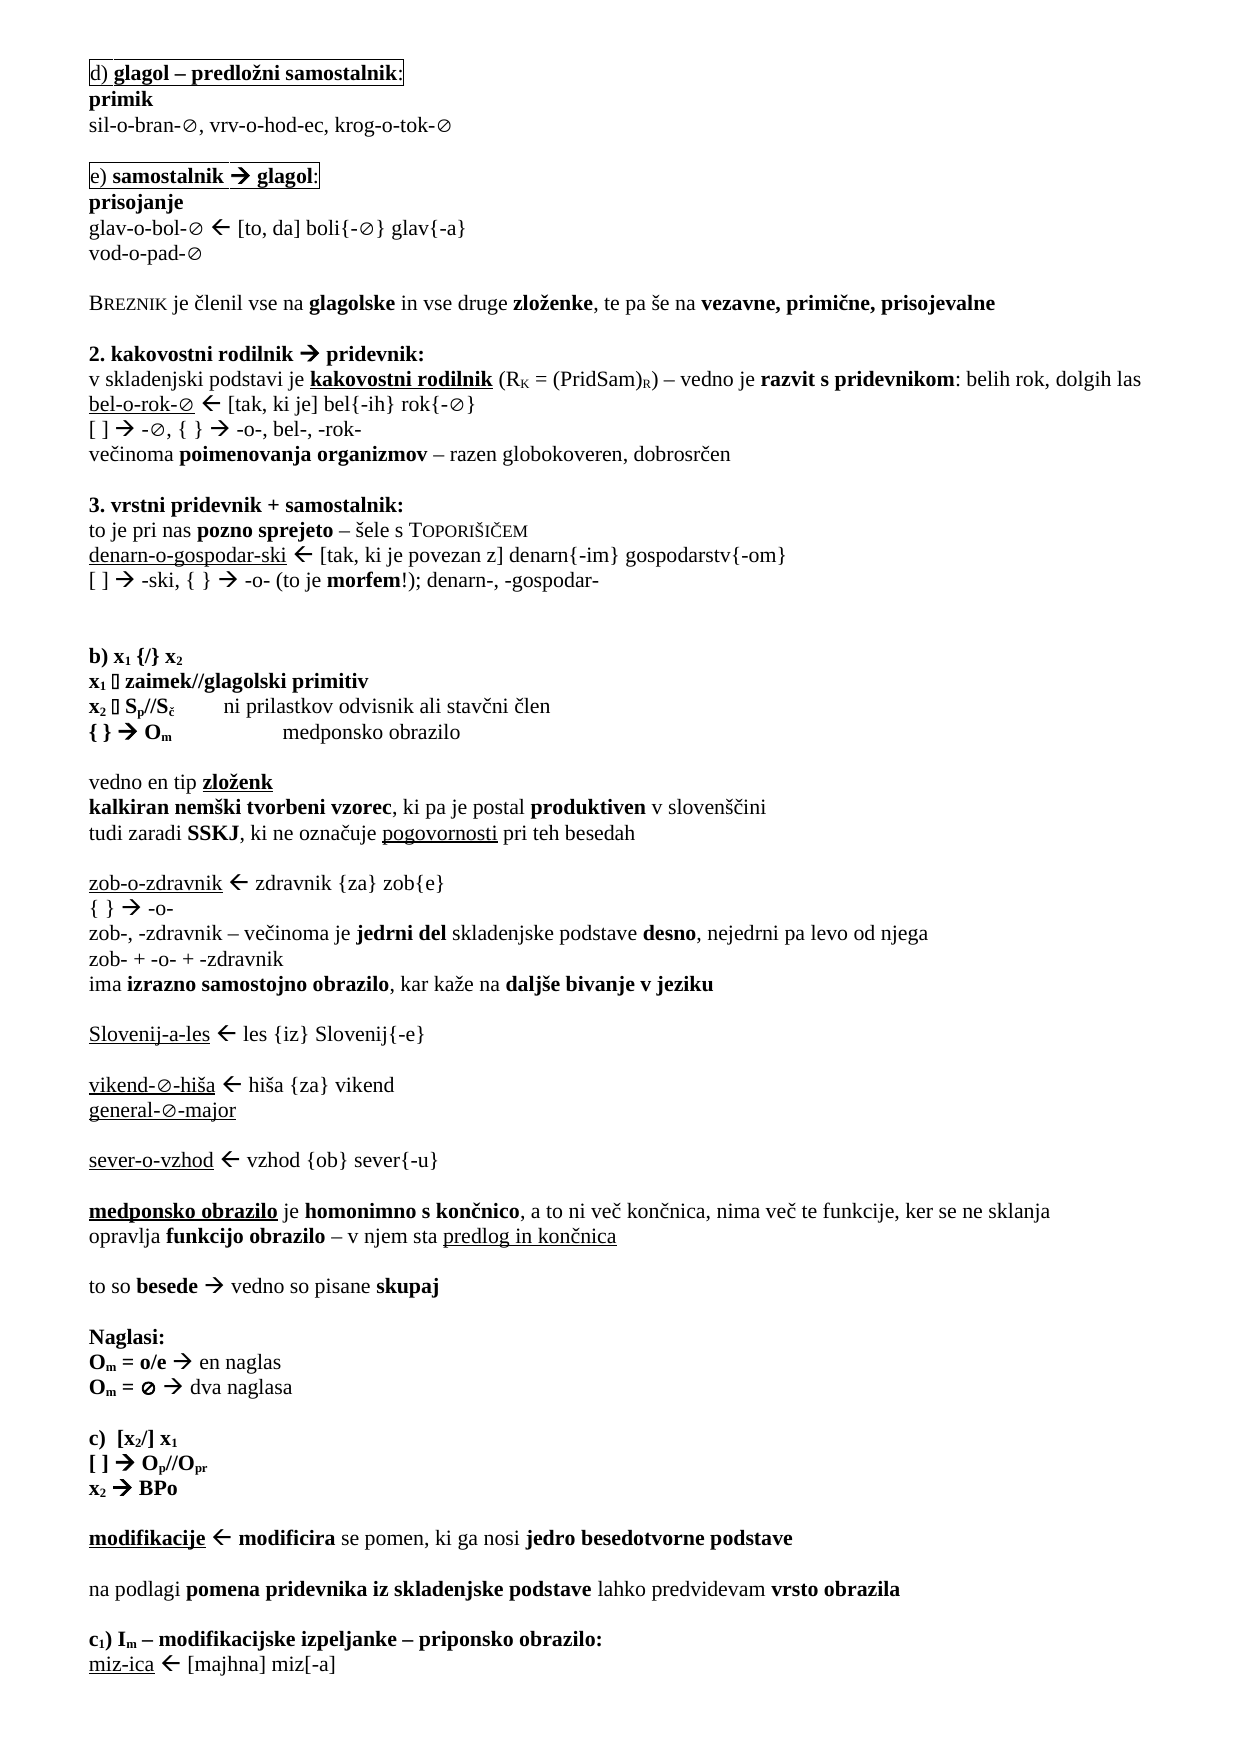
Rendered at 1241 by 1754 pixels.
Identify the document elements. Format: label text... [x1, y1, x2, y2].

text Om =   dva naglasa [89, 1374, 1152, 1399]
text [ ]  -, { }  -o-, bel-, -rok- [89, 416, 1152, 441]
text to je pri nas pozno sprejeto – šele s Toporišičem [89, 517, 1152, 542]
text general--major [89, 1097, 1152, 1122]
text c1) Im – modifikacijske izpeljanke – priponsko obrazilo: [89, 1626, 1152, 1651]
text tudi zaradi SSKJ, ki ne označuje pogovornosti pri teh besedah [89, 819, 1152, 845]
text { }  -o- [89, 895, 1152, 920]
text opravlja funkcijo obrazilo – v njem sta predlog in končnica [89, 1223, 1152, 1248]
text sil-o-bran-, vrv-o-hod-ec, krog-o-tok- [89, 112, 1152, 137]
text 2. kakovostni rodilnik  pridevnik: [89, 341, 1152, 366]
text glav-o-bol-  [to, da] boli{-} glav{-a} [89, 214, 1152, 240]
text na podlagi pomena pridevnika iz skladenjske podstave lahko predvidevam vrsto obrazila [89, 1576, 1152, 1601]
text Om = o/e  en naglas [89, 1349, 1152, 1374]
text bel-o-rok-  [tak, ki je] bel{-ih} rok{-} [89, 391, 1152, 416]
text Slovenij-a-les  les {iz} Slovenij{-e} [89, 1021, 1152, 1046]
text d) glagol – predložni samostalnik: [90, 60, 403, 85]
text zob-o-zdravnik  zdravnik {za} zob{e} [89, 870, 1152, 895]
text v skladenjski podstavi je kakovostni rodilnik (RK = (PridSam)R) – vedno je razvit s pridevnikom: belih rok, dolgih las [89, 366, 1152, 391]
text [ ]  Op//Opr [89, 1450, 1152, 1475]
text to so besede  vedno so pisane skupaj [89, 1273, 1152, 1298]
text vikend--hiša  hiša {za} vikend [89, 1072, 1152, 1097]
text kalkiran nemški tvorbeni vzorec, ki pa je postal produktiven v slovenščini [89, 794, 1152, 819]
text { }  Om medponsko obrazilo [89, 719, 1152, 744]
text x1  zaimek//glagolski primitiv [89, 668, 1152, 693]
text primik [89, 86, 1152, 112]
text Naglasi: [89, 1324, 1152, 1349]
text [404, 59, 1152, 86]
text [320, 162, 1152, 189]
text Breznik je členil vse na glagolske in vse druge zloženke, te pa še na vezavne, primične, prisojevalne [89, 290, 1152, 315]
text b) x1 {/} x2 [89, 643, 1152, 668]
text modifikacije  modificira se pomen, ki ga nosi jedro besedotvorne podstave [89, 1525, 1152, 1551]
text [ ]  -ski, { }  -o- (to je morfem!); denarn-, -gospodar- [89, 567, 1152, 593]
text vedno en tip zloženk [89, 769, 1152, 794]
text ima izrazno samostojno obrazilo, kar kaže na daljše bivanje v jeziku [89, 971, 1152, 996]
text zob- + -o- + -zdravnik [89, 946, 1152, 971]
text večinoma poimenovanja organizmov – razen globokoveren, dobrosrčen [89, 441, 1152, 467]
text e) samostalnik  glagol: [90, 163, 319, 188]
text medponsko obrazilo je homonimno s končnico, a to ni več končnica, nima več te funkcije, ker se ne sklanja [89, 1198, 1152, 1223]
text prisojanje [89, 189, 1152, 214]
text zob-, -zdravnik – večinoma je jedrni del skladenjske podstave desno, nejedrni pa levo od njega [89, 920, 1152, 946]
text sever-o-vzhod  vzhod {ob} sever{-u} [89, 1147, 1152, 1172]
text c) [x2/] x1 [89, 1424, 1152, 1450]
text miz-ica  [majhna] miz[-a] [89, 1651, 1152, 1677]
text x2  BPo [89, 1475, 1152, 1500]
text denarn-o-gospodar-ski  [tak, ki je povezan z] denarn{-im} gospodarstv{-om} [89, 542, 1152, 567]
text 3. vrstni pridevnik + samostalnik: [89, 492, 1152, 517]
text vod-o-pad- [89, 240, 1152, 265]
text x2  Sp//Sč ni prilastkov odvisnik ali stavčni člen [89, 693, 1152, 719]
